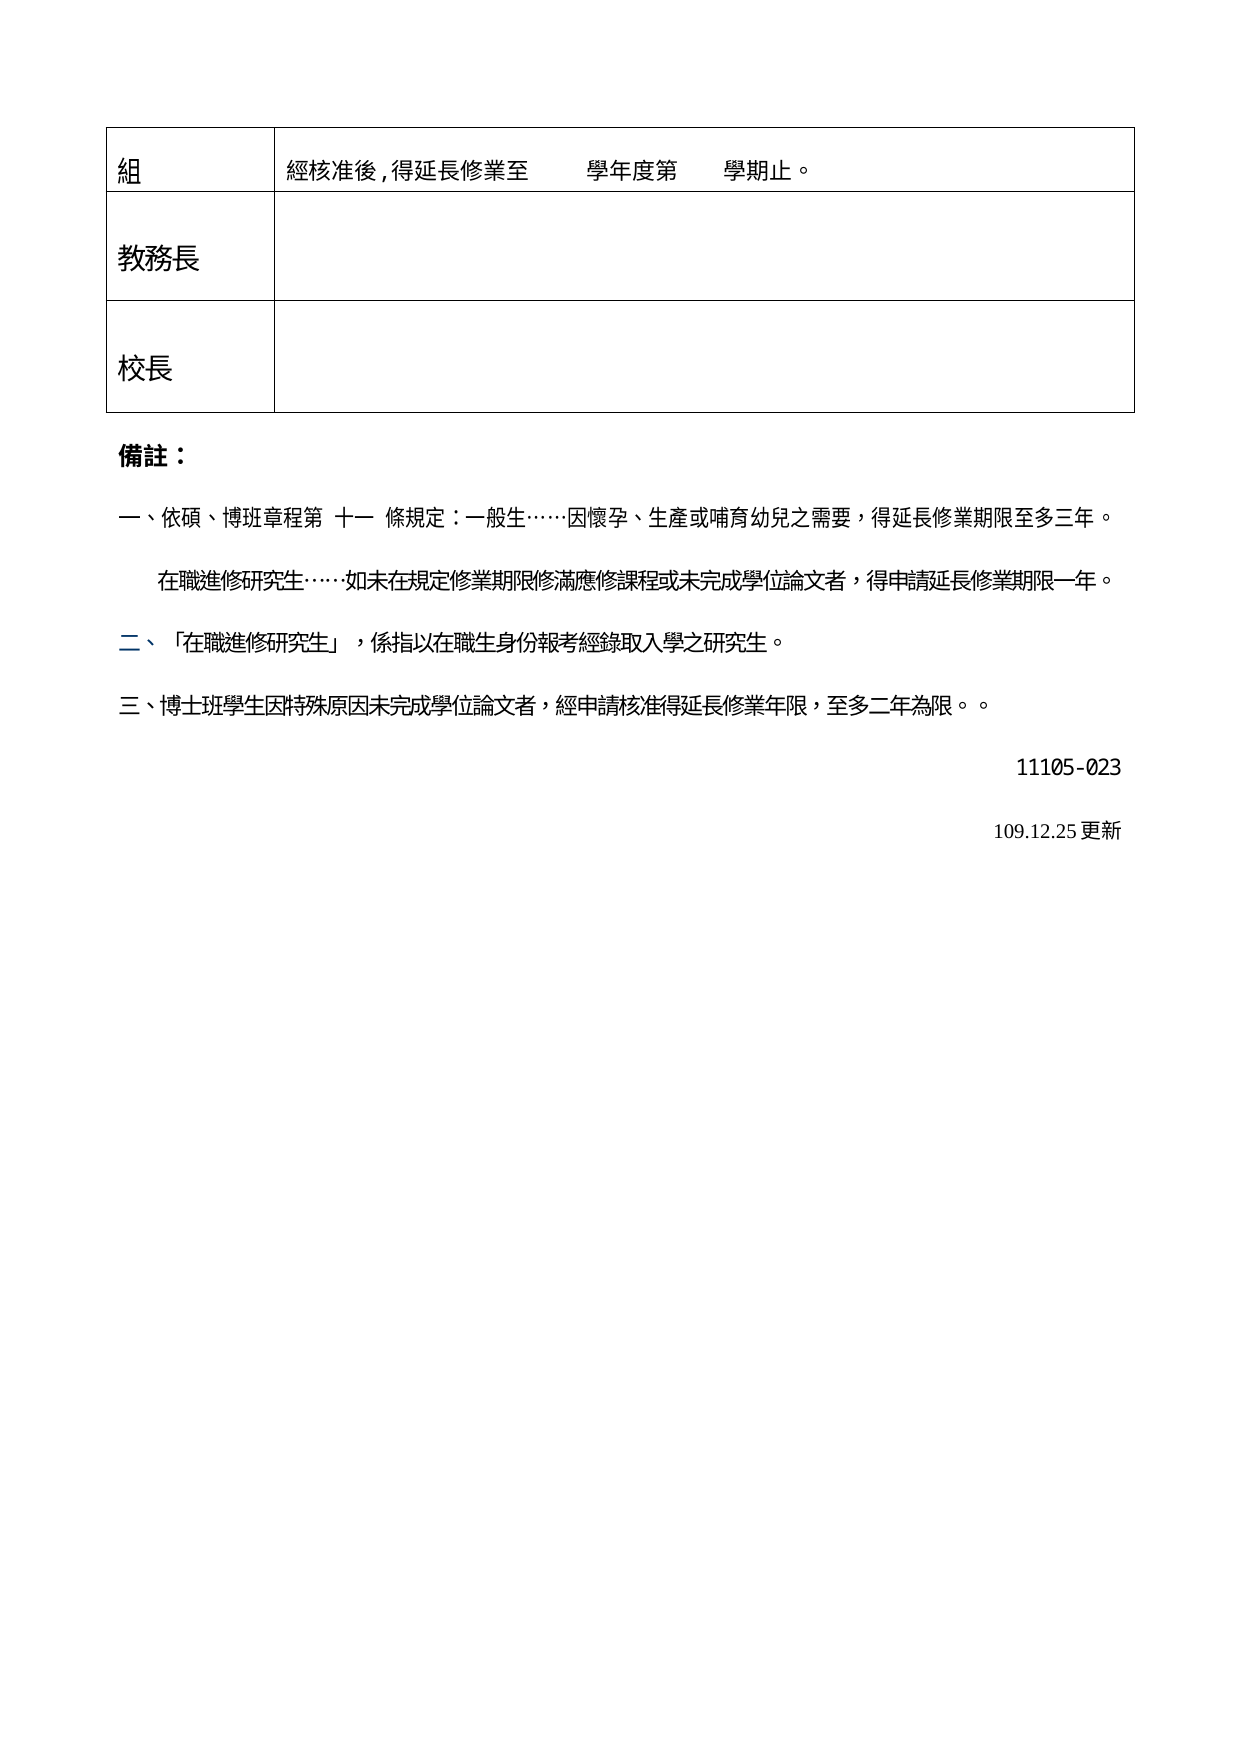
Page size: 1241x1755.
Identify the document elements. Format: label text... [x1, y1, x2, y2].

table_cell 組 [107, 128, 274, 191]
text 一、依碩、博班章程第 十一 條規定：一般生……因懷孕、生產或哺育幼兒之需要，得延長修業期限至多三年。 [118, 475, 1122, 538]
table_cell [275, 301, 1134, 412]
table_cell [275, 192, 1134, 300]
table_cell 教務長 [107, 192, 274, 300]
text 備註： [118, 413, 1122, 475]
table_cell 經核准後,得延長修業至 學年度第 學期止。 [275, 128, 1134, 191]
text 三、博士班學生因特殊原因未完成學位論文者，經申請核准得延長修業年限，至多二年為限。。 [118, 663, 1122, 725]
table_cell 校長 [107, 301, 274, 412]
text 11105-023 109.12.25更新 [118, 725, 1122, 850]
text 二、「在職進修研究生」，係指以在職生身份報考經錄取入學之研究生。 [118, 600, 1122, 663]
text 在職進修研究生……如未在規定修業期限修滿應修課程或未完成學位論文者，得申請延長修業期限一年。 [118, 538, 1122, 600]
